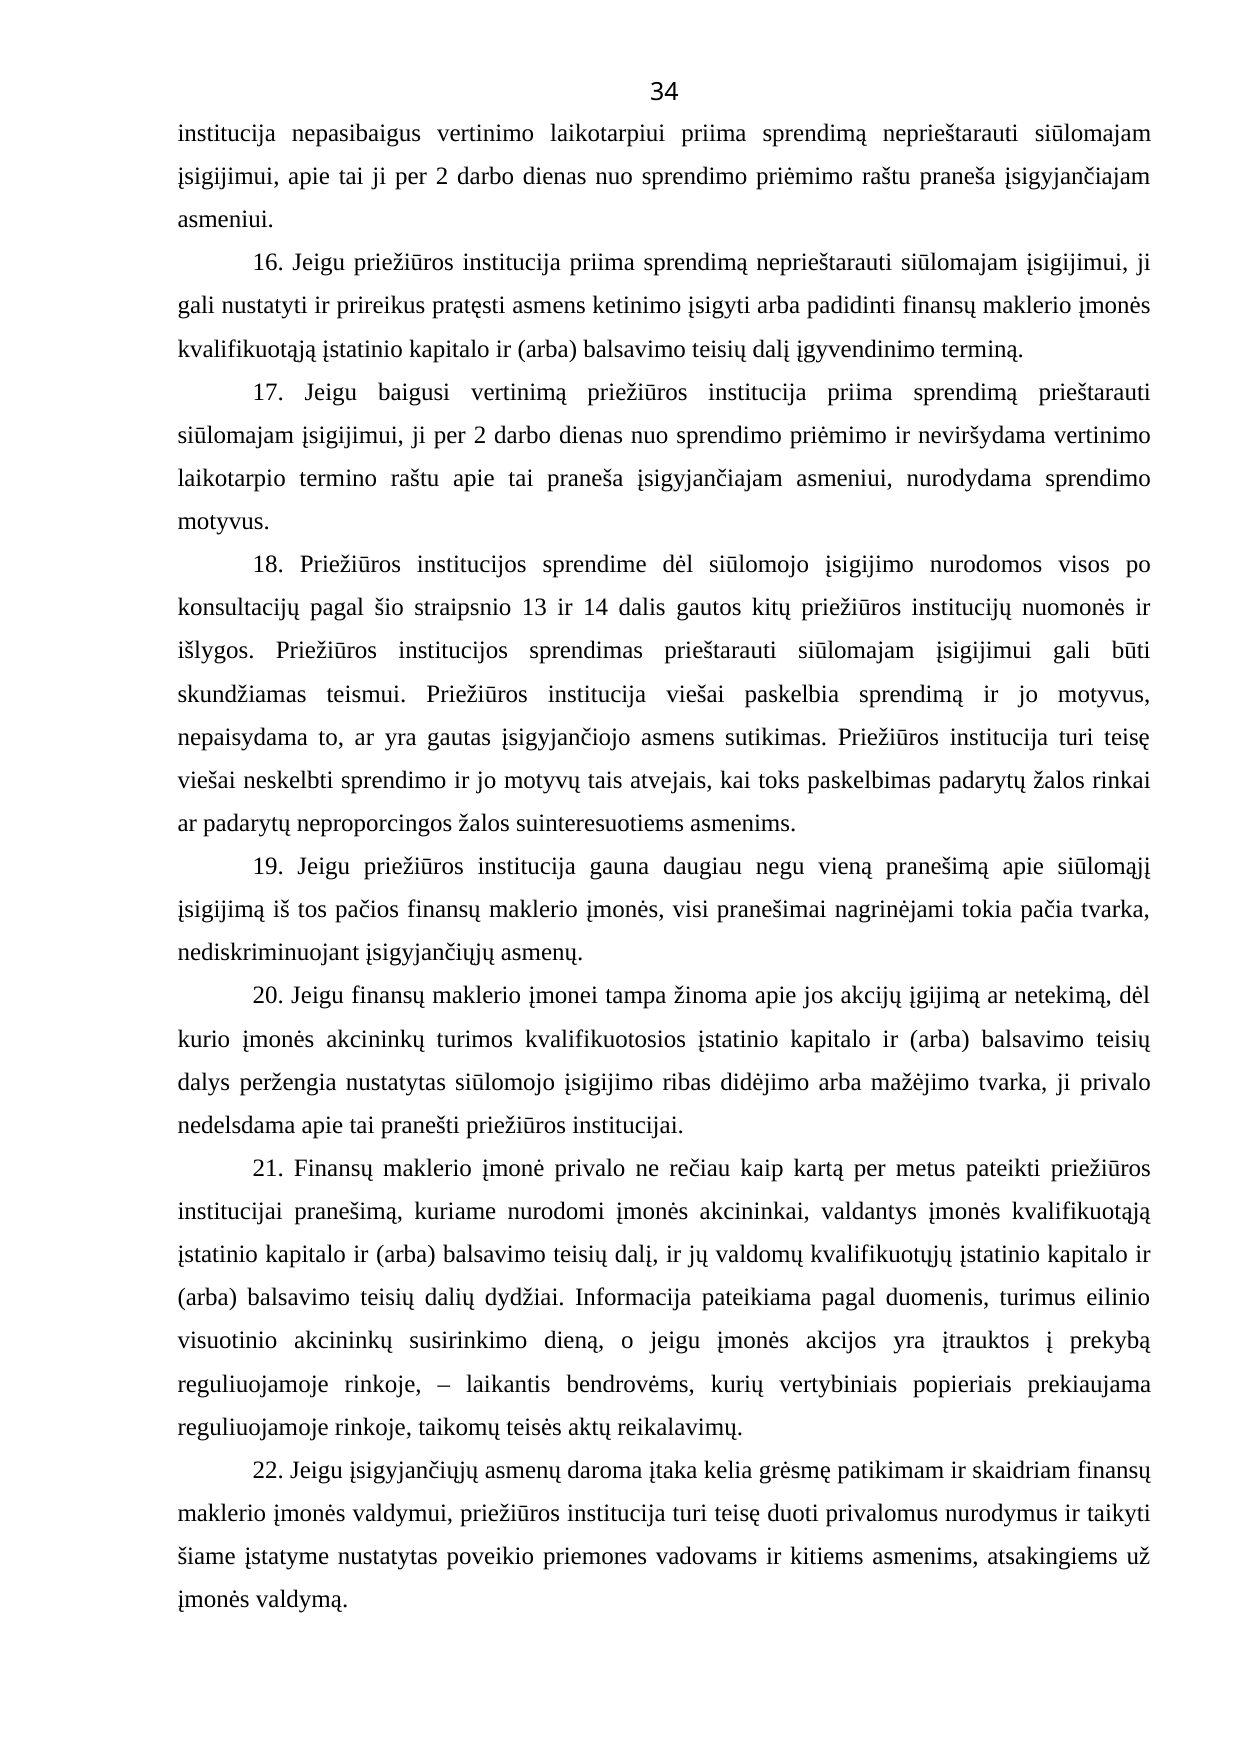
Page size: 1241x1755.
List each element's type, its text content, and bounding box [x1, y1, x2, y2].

text 17. Jeigu baigusi vertinimą priežiūros institucija priima sprendimą prieštarauti siūlomajam įsigijimui, ji per 2 darbo dienas nuo sprendimo priėmimo ir neviršydama vertinimo laikotarpio termino raštu apie tai praneša įsigyjančiajam asmeniui, nurodydama sprendimo motyvus. [177, 377, 1152, 535]
text 21. Finansų maklerio įmonė privalo ne rečiau kaip kartą per metus pateikti priežiūros institucijai pranešimą, kuriame nurodomi įmonės akcininkai, valdantys įmonės kvalifikuotąją įstatinio kapitalo ir (arba) balsavimo teisių dalį, ir jų valdomų kvalifikuotųjų įstatinio kapitalo ir (arba) balsavimo teisių dalių dydžiai. Informacija pateikiama pagal duomenis, turimus eilinio visuotinio akcininkų susirinkimo dieną, o jeigu įmonės akcijos yra įtrauktos į prekybą reguliuojamoje rinkoje, – laikantis bendrovėms, kurių vertybiniais popieriais prekiaujama reguliuojamoje rinkoje, taikomų teisės aktų reikalavimų. [177, 1153, 1152, 1441]
text 16. Jeigu priežiūros institucija priima sprendimą neprieštarauti siūlomajam įsigijimui, ji gali nustatyti ir prireikus pratęsti asmens ketinimo įsigyti arba padidinti finansų maklerio įmonės kvalifikuotąją įstatinio kapitalo ir (arba) balsavimo teisių dalį įgyvendinimo terminą. [177, 247, 1152, 362]
text 19. Jeigu priežiūros institucija gauna daugiau negu vieną pranešimą apie siūlomąjį įsigijimą iš tos pačios finansų maklerio įmonės, visi pranešimai nagrinėjami tokia pačia tvarka, nediskriminuojant įsigyjančiųjų asmenų. [177, 851, 1152, 966]
text institucija nepasibaigus vertinimo laikotarpiui priima sprendimą neprieštarauti siūlomajam įsigijimui, apie tai ji per 2 darbo dienas nuo sprendimo priėmimo raštu praneša įsigyjančiajam asmeniui. [177, 118, 1152, 233]
text 20. Jeigu finansų maklerio įmonei tampa žinoma apie jos akcijų įgijimą ar netekimą, dėl kurio įmonės akcininkų turimos kvalifikuotosios įstatinio kapitalo ir (arba) balsavimo teisių dalys peržengia nustatytas siūlomojo įsigijimo ribas didėjimo arba mažėjimo tvarka, ji privalo nedelsdama apie tai pranešti priežiūros institucijai. [177, 981, 1152, 1139]
text 22. Jeigu įsigyjančiųjų asmenų daroma įtaka kelia grėsmę patikimam ir skaidriam finansų maklerio įmonės valdymui, priežiūros institucija turi teisę duoti privalomus nurodymus ir taikyti šiame įstatyme nustatytas poveikio priemones vadovams ir kitiems asmenims, atsakingiems už įmonės valdymą. [177, 1455, 1152, 1613]
text 18. Priežiūros institucijos sprendime dėl siūlomojo įsigijimo nurodomos visos po konsultacijų pagal šio straipsnio 13 ir 14 dalis gautos kitų priežiūros institucijų nuomonės ir išlygos. Priežiūros institucijos sprendimas prieštarauti siūlomajam įsigijimui gali būti skundžiamas teismui. Priežiūros institucija viešai paskelbia sprendimą ir jo motyvus, nepaisydama to, ar yra gautas įsigyjančiojo asmens sutikimas. Priežiūros institucija turi teisę viešai neskelbti sprendimo ir jo motyvų tais atvejais, kai toks paskelbimas padarytų žalos rinkai ar padarytų neproporcingos žalos suinteresuotiems asmenims. [177, 549, 1152, 837]
